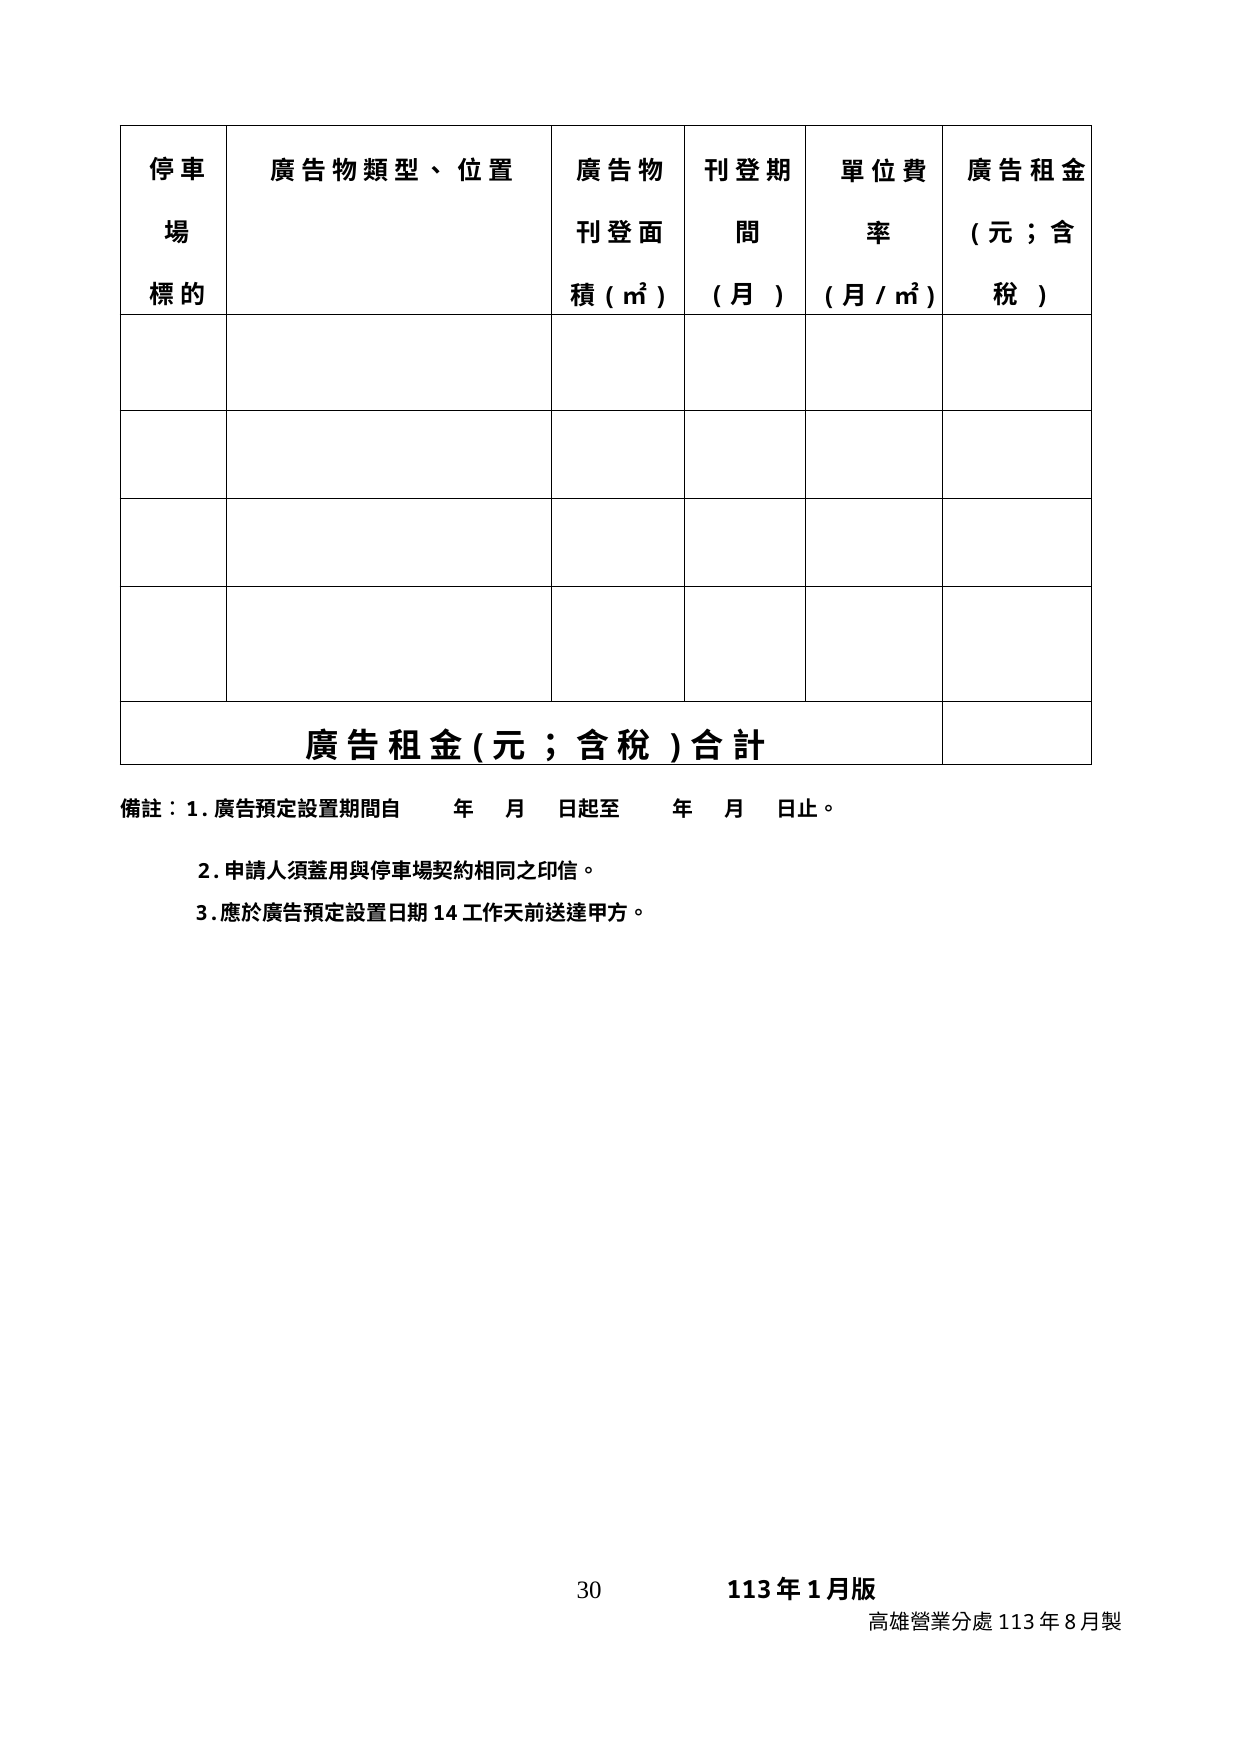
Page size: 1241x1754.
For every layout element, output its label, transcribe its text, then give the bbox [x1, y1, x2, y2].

table_cell [806, 587, 942, 701]
table_cell [121, 315, 226, 409]
table_cell [806, 499, 942, 586]
table_cell [552, 499, 684, 586]
table_cell 停車場 標的 [121, 126, 226, 313]
table_cell 廣告租金 (元；含稅) [943, 126, 1091, 313]
table_cell [806, 315, 942, 409]
table_cell [806, 411, 942, 497]
table_cell [227, 315, 551, 409]
table_cell [552, 411, 684, 497]
table_cell [943, 702, 1091, 764]
table_cell [227, 587, 551, 701]
table_cell [685, 587, 805, 701]
table_cell [943, 411, 1091, 497]
text 3.應於廣告預定設置日期14工作天前送達甲方。 [120, 890, 1160, 928]
table_cell [685, 411, 805, 497]
table_cell 廣告物類型、位置 [227, 126, 551, 313]
table_cell [552, 315, 684, 409]
text 2.申請人須蓋用與停車場契約相同之印信。 [120, 828, 1120, 890]
table_cell [227, 499, 551, 586]
table_cell 廣告租金(元；含稅)合計 [121, 702, 942, 764]
table_cell [552, 587, 684, 701]
table_cell 廣告物 刊登面積(㎡) [552, 126, 684, 313]
table_cell [685, 315, 805, 409]
table_cell [685, 499, 805, 586]
text 備註︰1.廣告預定設置期間自 年 月 日起至 年 月 日止。 [120, 765, 1067, 828]
table_cell 刊登期間 (月) [685, 126, 805, 313]
table_cell [943, 315, 1091, 409]
table_cell [227, 411, 551, 497]
table_cell [121, 587, 226, 701]
table_cell [943, 499, 1091, 586]
table_cell [943, 587, 1091, 701]
table_cell [121, 411, 226, 497]
table_cell [121, 499, 226, 586]
table_cell 單位費率 (月/㎡) [806, 126, 942, 313]
